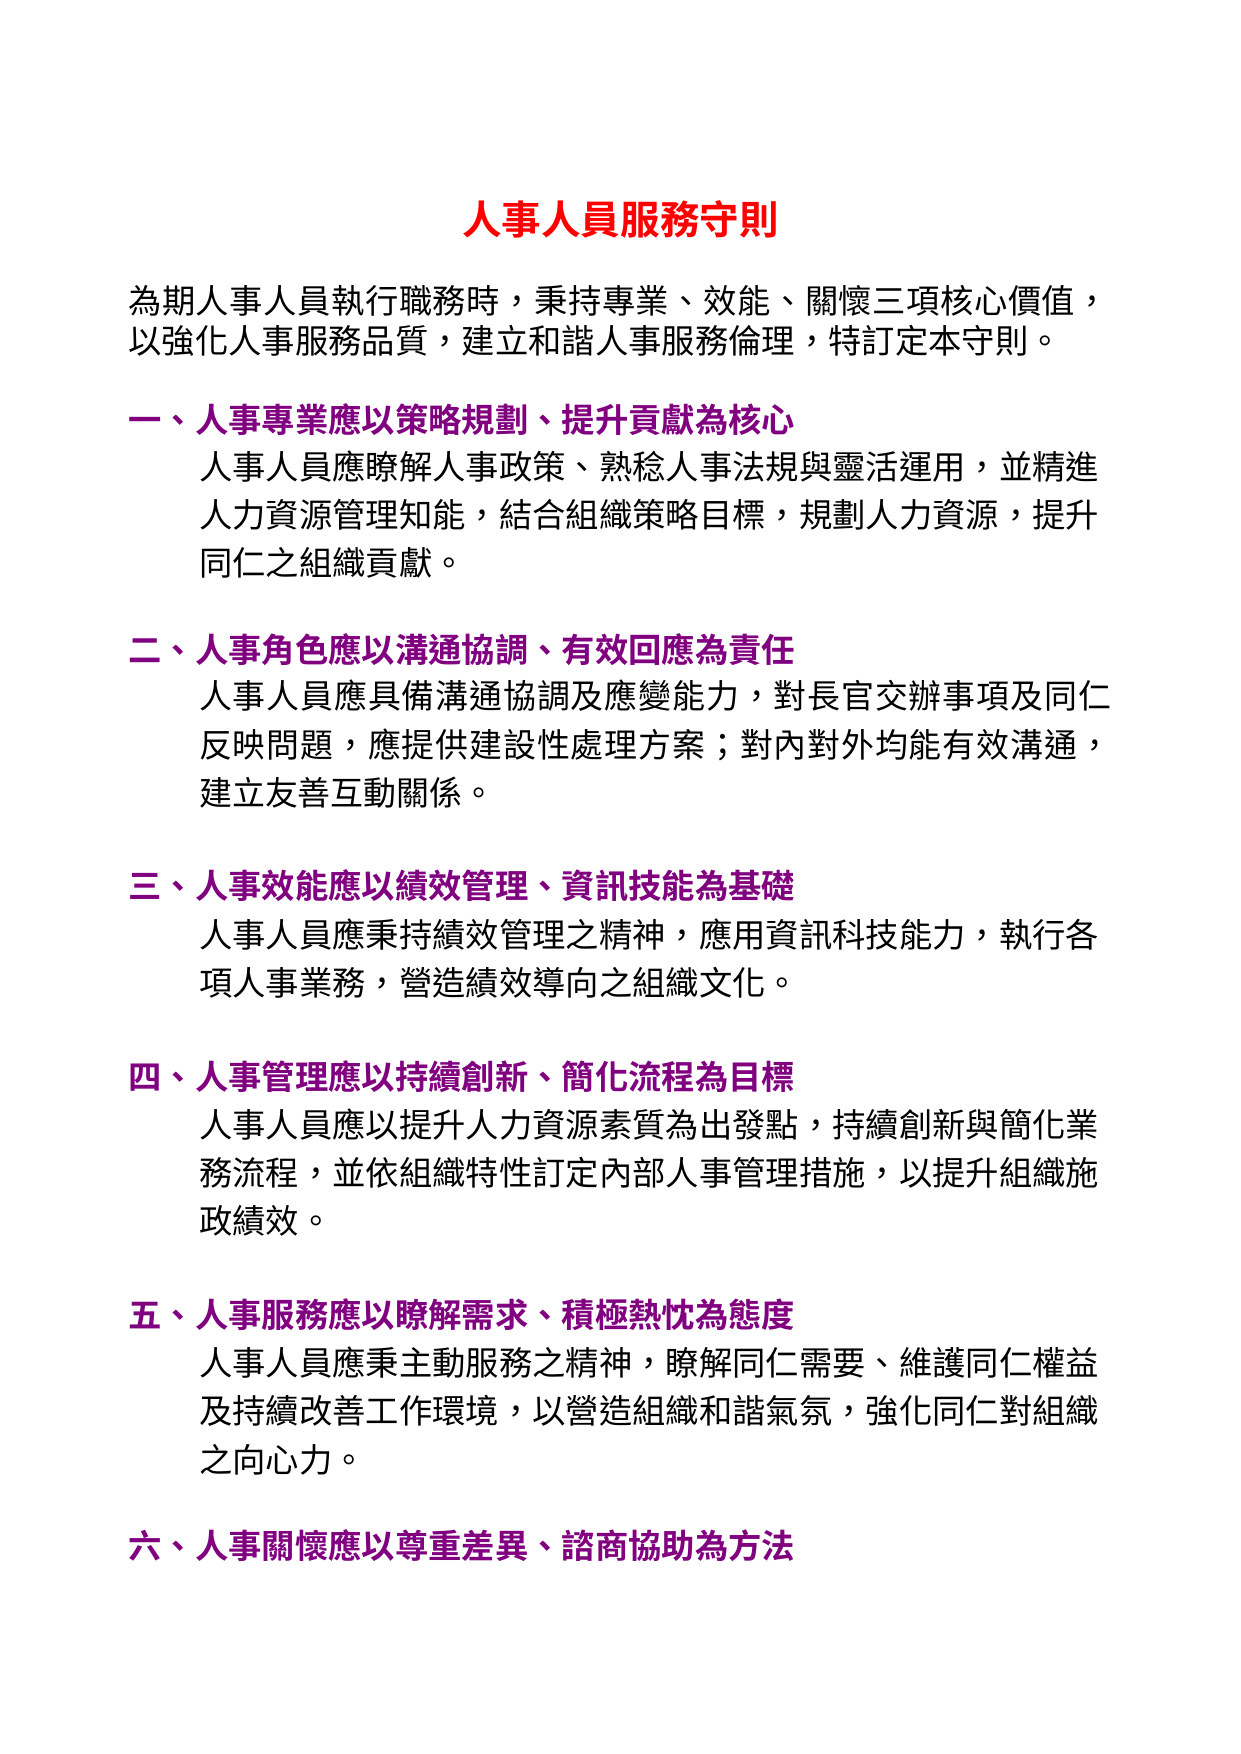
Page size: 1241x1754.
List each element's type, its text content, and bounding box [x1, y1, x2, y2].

text 四、人事管理應以持續創新、簡化流程為目標 [128, 1050, 1112, 1099]
text 人事人員應秉主動服務之精神，瞭解同仁需要、維護同仁權益及持續改善工作環境，以營造組織和諧氣氛，強化同仁對組織之向心力。 [199, 1337, 1112, 1482]
text 人事人員應以提升人力資源素質為出發點，持續創新與簡化業務流程，並依組織特性訂定內部人事管理措施，以提升組織施政績效。 [199, 1099, 1112, 1243]
text 二、人事角色應以溝通協調、有效回應為責任 [128, 631, 1112, 670]
text 人事人員應瞭解人事政策、熟稔人事法規與靈活運用，並精進人力資源管理知能，結合組織策略目標，規劃人力資源，提升同仁之組織貢獻。 [199, 441, 1112, 585]
text 五、人事服務應以瞭解需求、積極熱忱為態度 [128, 1289, 1112, 1337]
text 六、人事關懷應以尊重差異、諮商協助為方法 [128, 1527, 1112, 1567]
text 人事人員服務守則 [128, 203, 1112, 243]
text 一、人事專業應以策略規劃、提升貢獻為核心 [128, 401, 1112, 441]
text 為期人事人員執行職務時，秉持專業、效能、關懷三項核心價值，以強化人事服務品質，建立和諧人事服務倫理，特訂定本守則。 [128, 282, 1112, 361]
text 人事人員應具備溝通協調及應變能力，對長官交辦事項及同仁反映問題，應提供建設性處理方案；對內對外均能有效溝通，建立友善互動關係。 [199, 670, 1112, 815]
text 三、人事效能應以績效管理、資訊技能為基礎 [128, 860, 1112, 908]
text 人事人員應秉持績效管理之精神，應用資訊科技能力，執行各項人事業務，營造績效導向之組織文化。 [199, 908, 1112, 1005]
